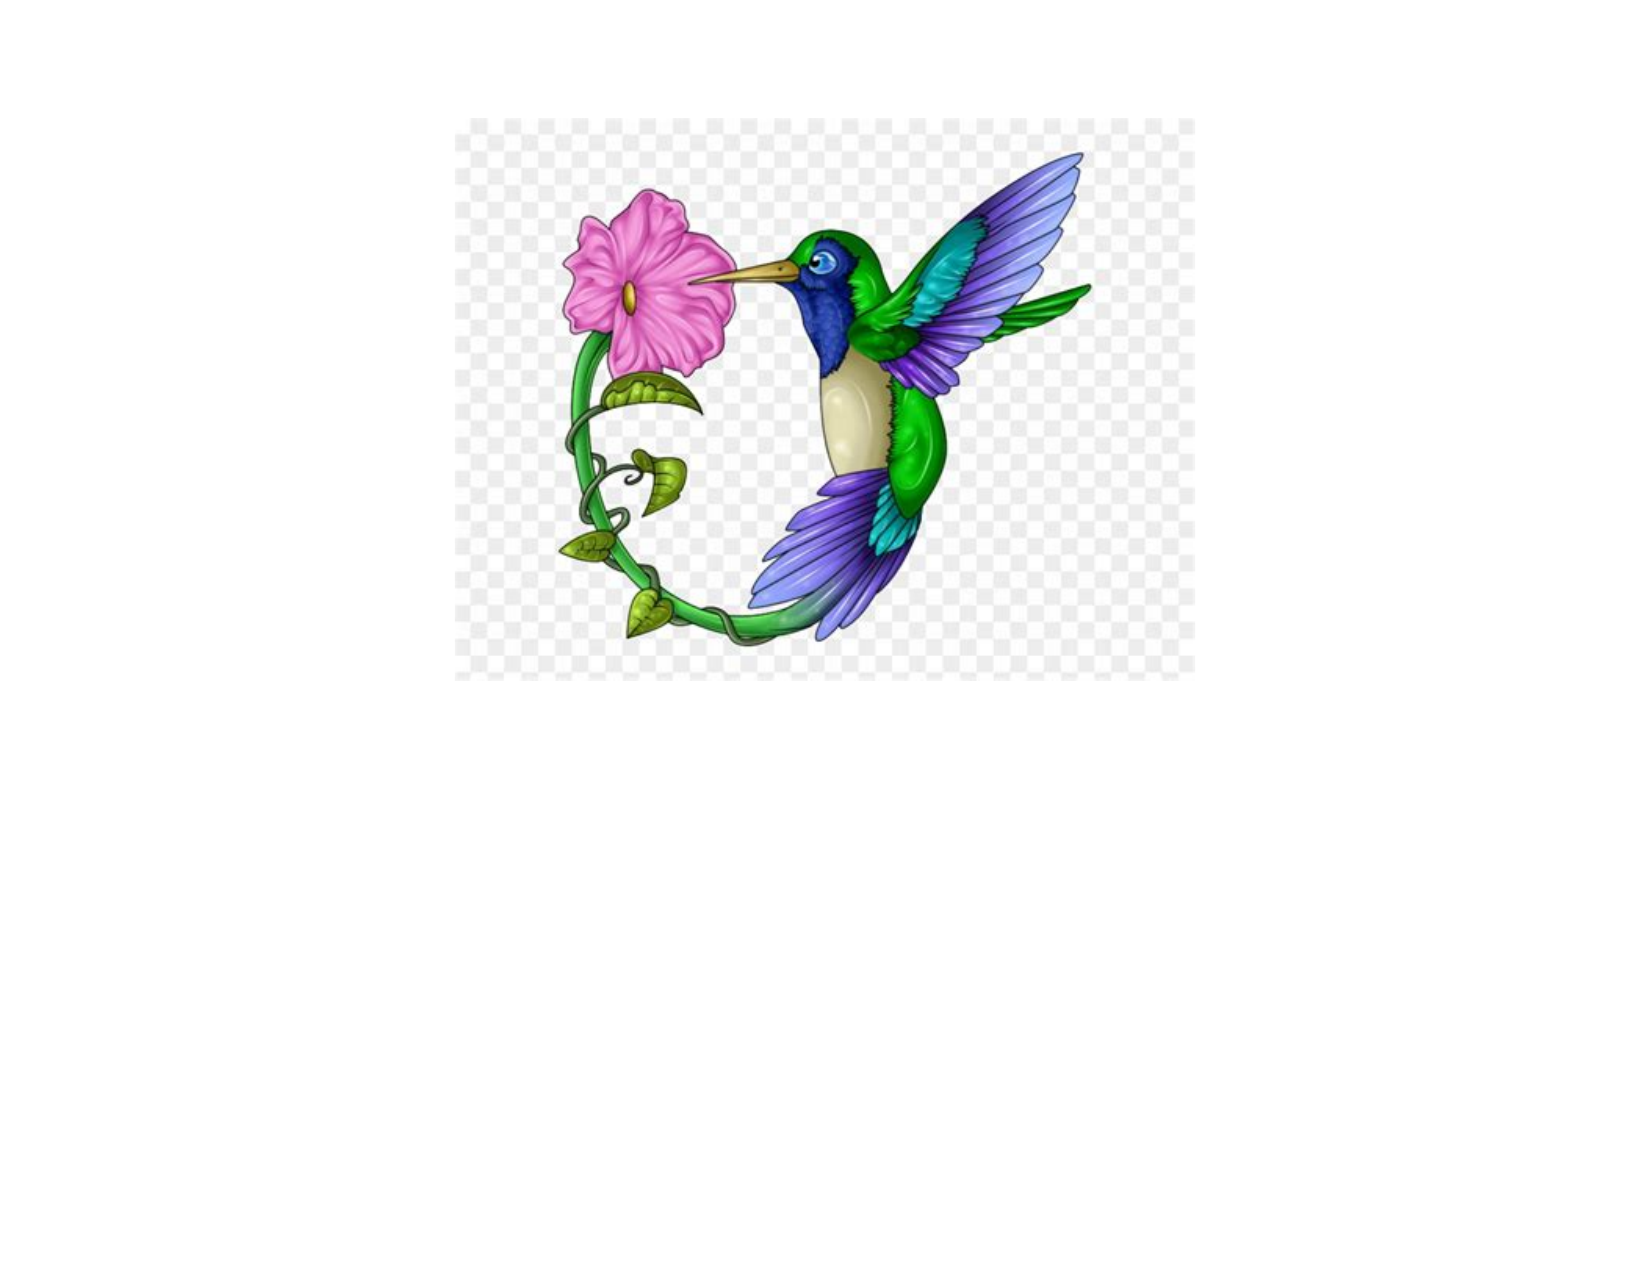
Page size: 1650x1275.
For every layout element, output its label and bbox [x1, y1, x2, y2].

picture [454, 118, 1196, 681]
